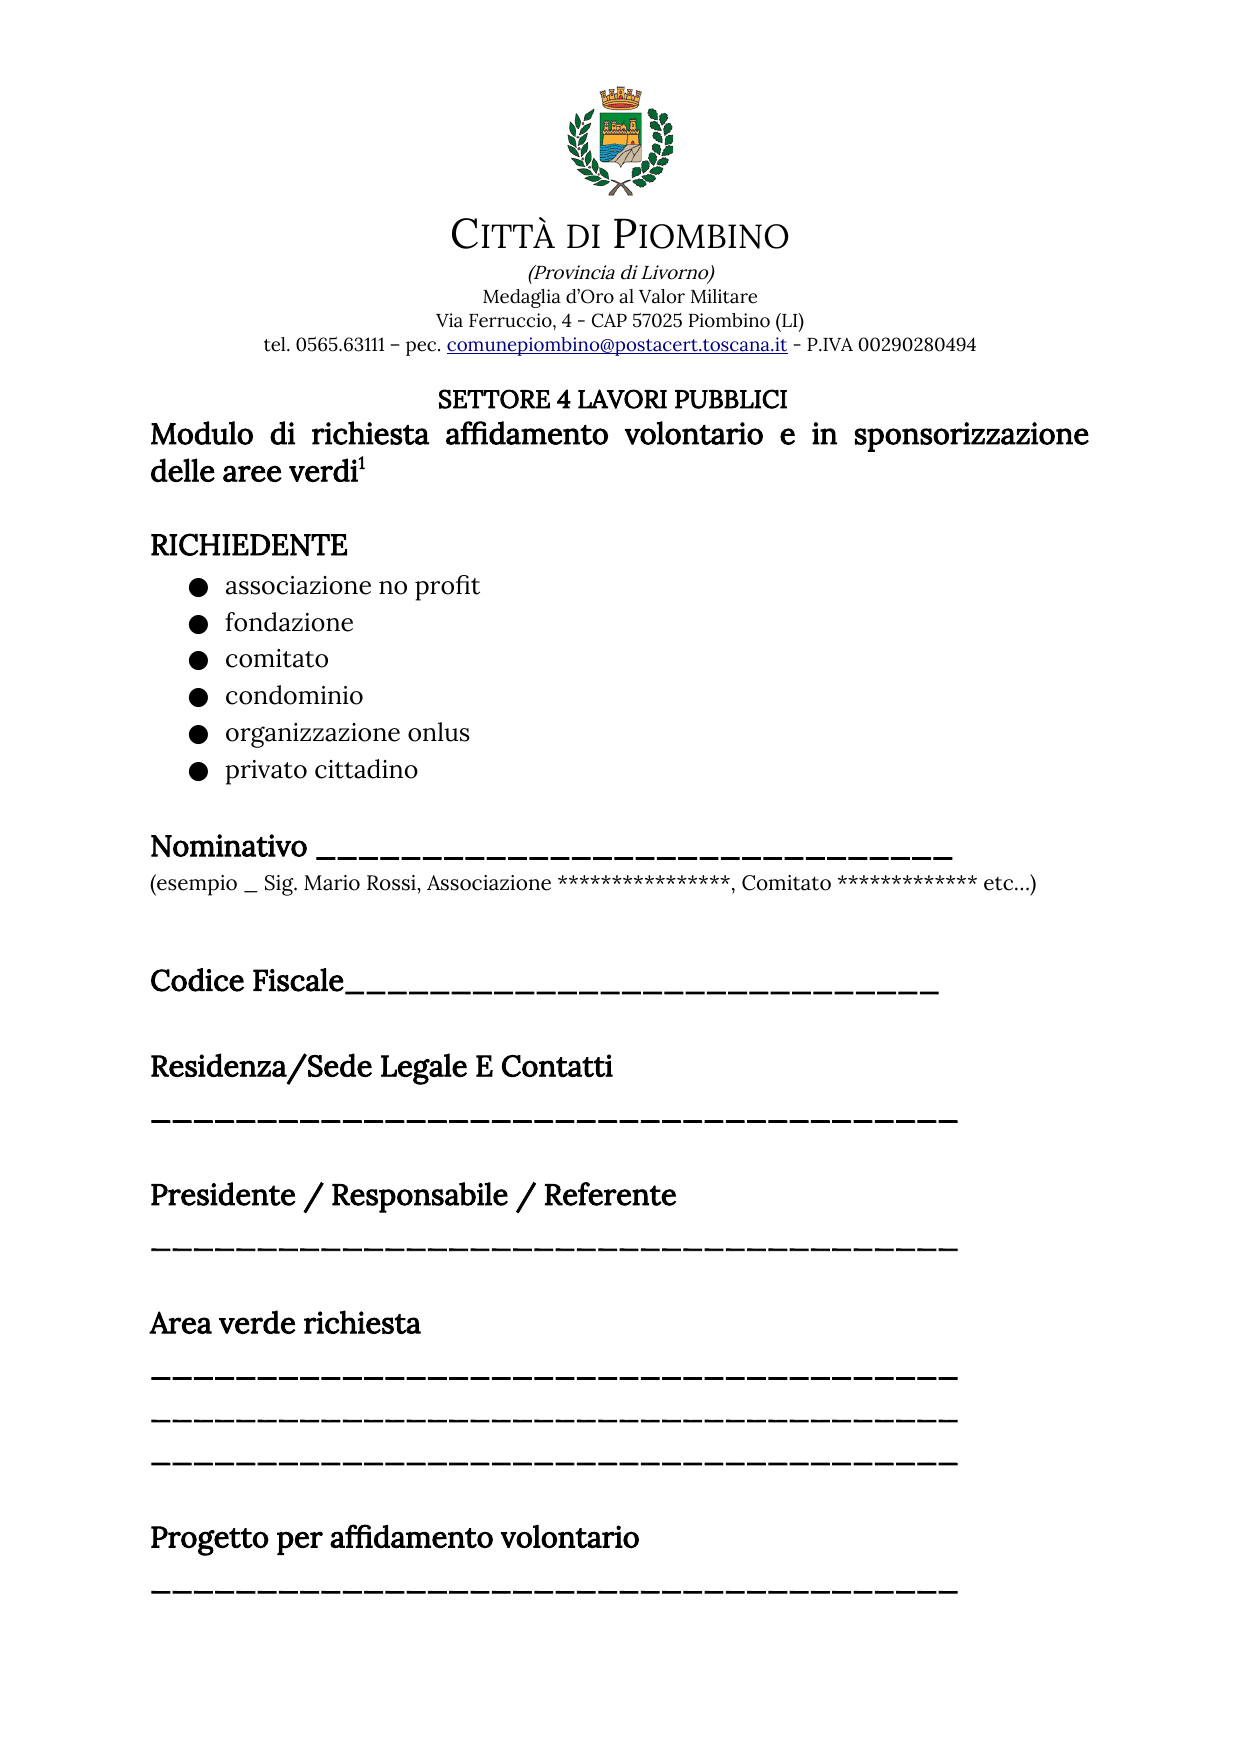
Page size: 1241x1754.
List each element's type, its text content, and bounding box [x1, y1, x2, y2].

list organizzazione onlus [187, 716, 1090, 748]
text Area verde richiesta [150, 1304, 1090, 1341]
text Residenza/Sede Legale E Contatti ______________________________________ [150, 1047, 1090, 1127]
text Nominativo ______________________________ [150, 827, 1090, 864]
text ______________________________________ [150, 1389, 1090, 1427]
text ______________________________________ [150, 1347, 1090, 1384]
list fondazione [187, 606, 1090, 638]
title RICHIEDENTE [150, 526, 1090, 563]
list associazione no profit [187, 569, 1090, 601]
text Codice Fiscale____________________________ [150, 961, 1090, 998]
title Modulo di richiesta affidamento volontario e in sponsorizzazione delle aree verdi1 [150, 414, 1090, 489]
text Progetto per affidamento volontario [150, 1518, 1090, 1555]
text ______________________________________ [150, 1218, 1090, 1255]
list condominio [187, 679, 1090, 711]
text (esempio _ Sig. Mario Rossi, Associazione ****************, Comitato ************* etc…) [150, 869, 1090, 896]
text ______________________________________ [150, 1561, 1090, 1598]
list privato cittadino [187, 753, 1090, 785]
picture [567, 75, 673, 207]
text Presidente / Responsabile / Referente [150, 1175, 1090, 1213]
text ______________________________________ [150, 1432, 1090, 1469]
list comitato [187, 643, 1090, 675]
